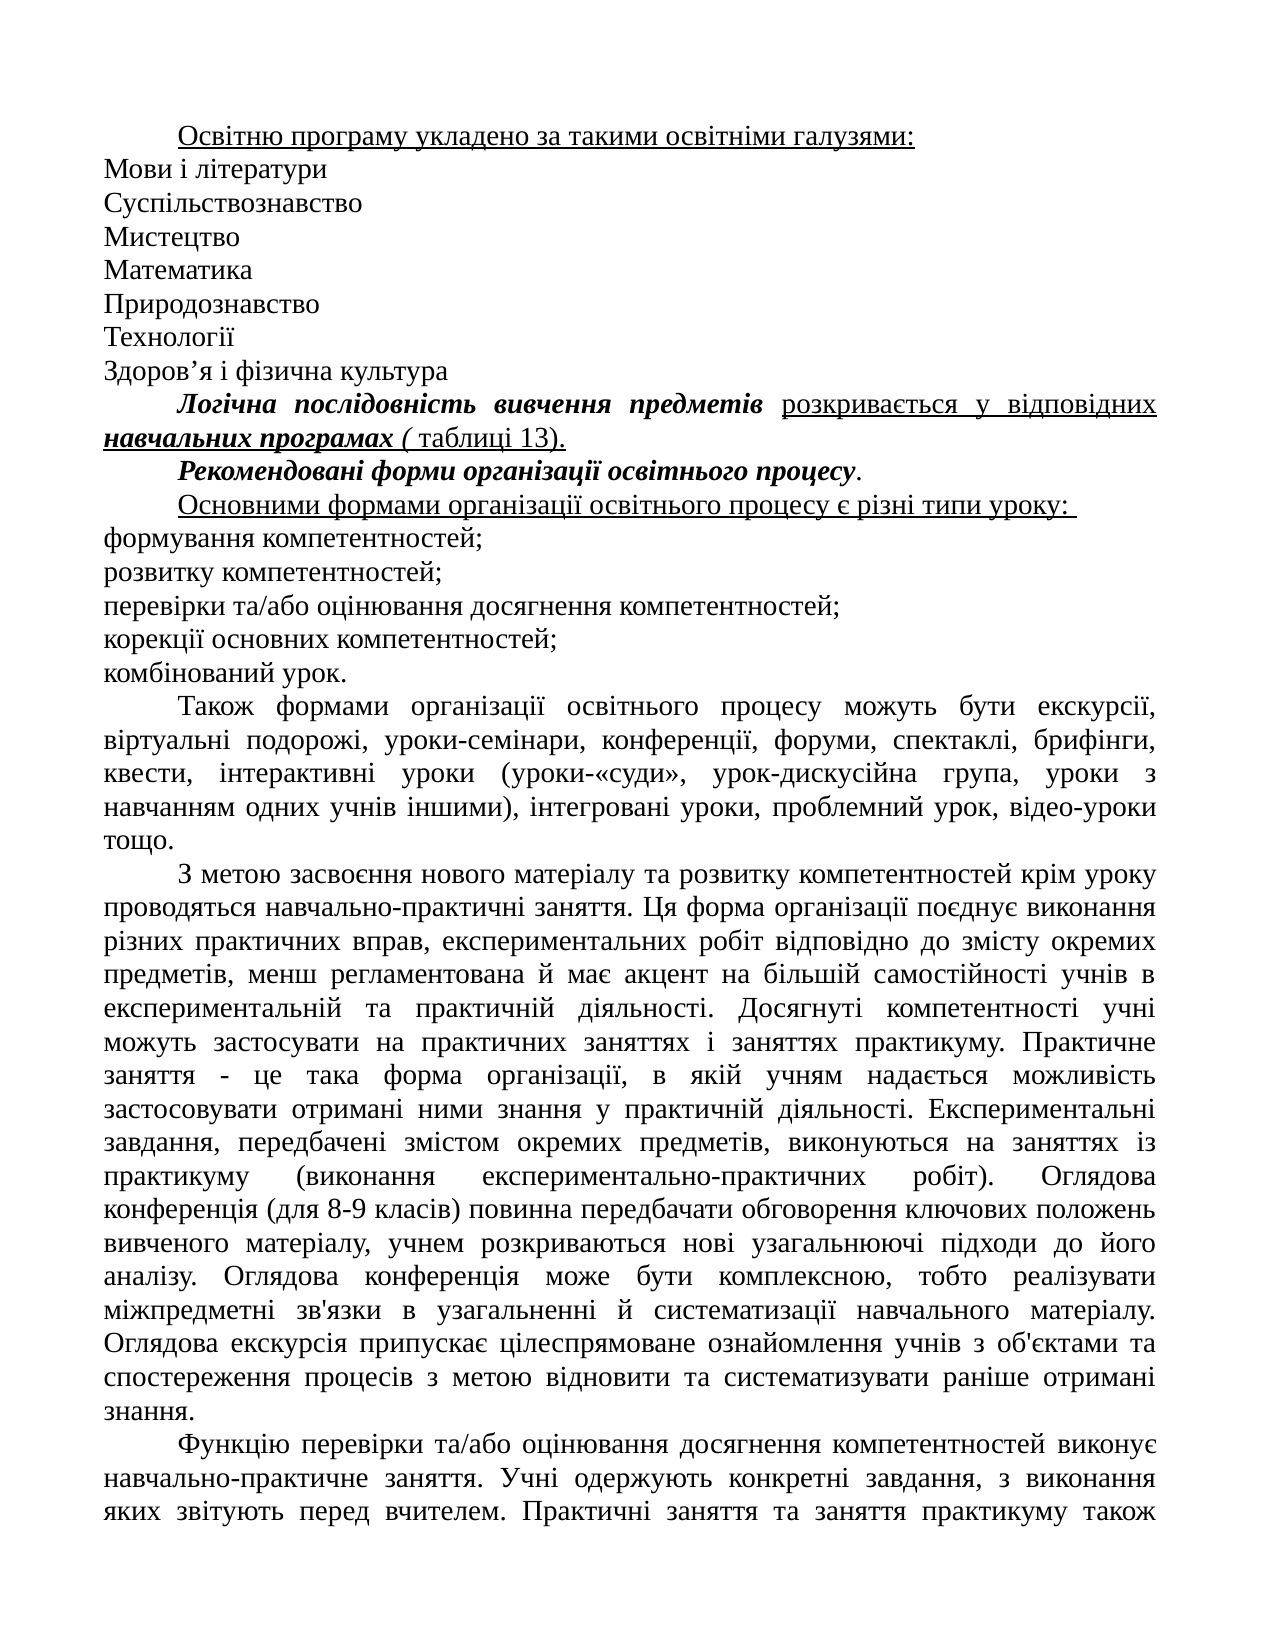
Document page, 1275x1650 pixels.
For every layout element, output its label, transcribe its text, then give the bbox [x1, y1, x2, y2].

text Суспільствознавство [103, 185, 1157, 219]
text перевірки та/або оцінювання досягнення компетентностей; [103, 588, 1157, 621]
text Мистецтво [103, 219, 1157, 252]
text Функцію перевірки та/або оцінювання досягнення компетентностей виконує навчально-практичне заняття. Учні одержують конкретні завдання, з виконання яких звітують перед вчителем. Практичні заняття та заняття практикуму також [103, 1426, 1157, 1527]
text Освітню програму укладено за такими освітніми галузями: [103, 118, 1157, 152]
text Здоров’я і фізична культура [103, 353, 1157, 386]
text комбінований урок. [103, 655, 1157, 688]
text Також формами організації освітнього процесу можуть бути екскурсії, віртуальні подорожі, уроки-семінари, конференції, форуми, спектаклі, брифінги, квести, інтерактивні уроки (уроки-«суди», урок-дискусійна група, уроки з навчанням одних учнів іншими), інтегровані уроки, проблемний урок, відео-уроки тощо. [103, 688, 1157, 856]
text корекції основних компетентностей; [103, 621, 1157, 655]
text З метою засвоєння нового матеріалу та розвитку компетентностей крім уроку проводяться навчально-практичні заняття. Ця форма організації поєднує виконання різних практичних вправ, експериментальних робіт відповідно до змісту окремих предметів, менш регламентована й має акцент на більшій самостійності учнів в експериментальній та практичній діяльності. Досягнуті компетентності учні можуть застосувати на практичних заняттях і заняттях практикуму. Практичне заняття - це така форма організації, в якій учням надається можливість застосовувати отримані ними знання у практичній діяльності. Експериментальні завдання, передбачені змістом окремих предметів, виконуються на заняттях із практикуму (виконання експериментально-практичних робіт). Оглядова конференція (для 8-9 класів) повинна передбачати обговорення ключових положень вивченого матеріалу, учнем розкриваються нові узагальнюючі підходи до його аналізу. Оглядова конференція може бути комплексною, тобто реалізувати міжпредметні зв'язки в узагальненні й систематизації навчального матеріалу. Оглядова екскурсія припускає цілеспрямоване ознайомлення учнів з об'єктами та спостереження процесів з метою відновити та систематизувати раніше отримані знання. [103, 856, 1157, 1426]
text Природознавство [103, 286, 1157, 319]
text формування компетентностей; [103, 521, 1157, 554]
text Логічна послідовність вивчення предметів розкривається у відповідних навчальних програмах ( таблиці 13). [103, 386, 1157, 453]
text Рекомендовані форми організації освітнього процесу. [103, 453, 1157, 487]
text Технології [103, 319, 1157, 353]
text розвитку компетентностей; [103, 554, 1157, 588]
text Математика [103, 252, 1157, 286]
text Мови і літератури [103, 152, 1157, 185]
text Основними формами організації освітнього процесу є різні типи уроку: [103, 487, 1157, 521]
